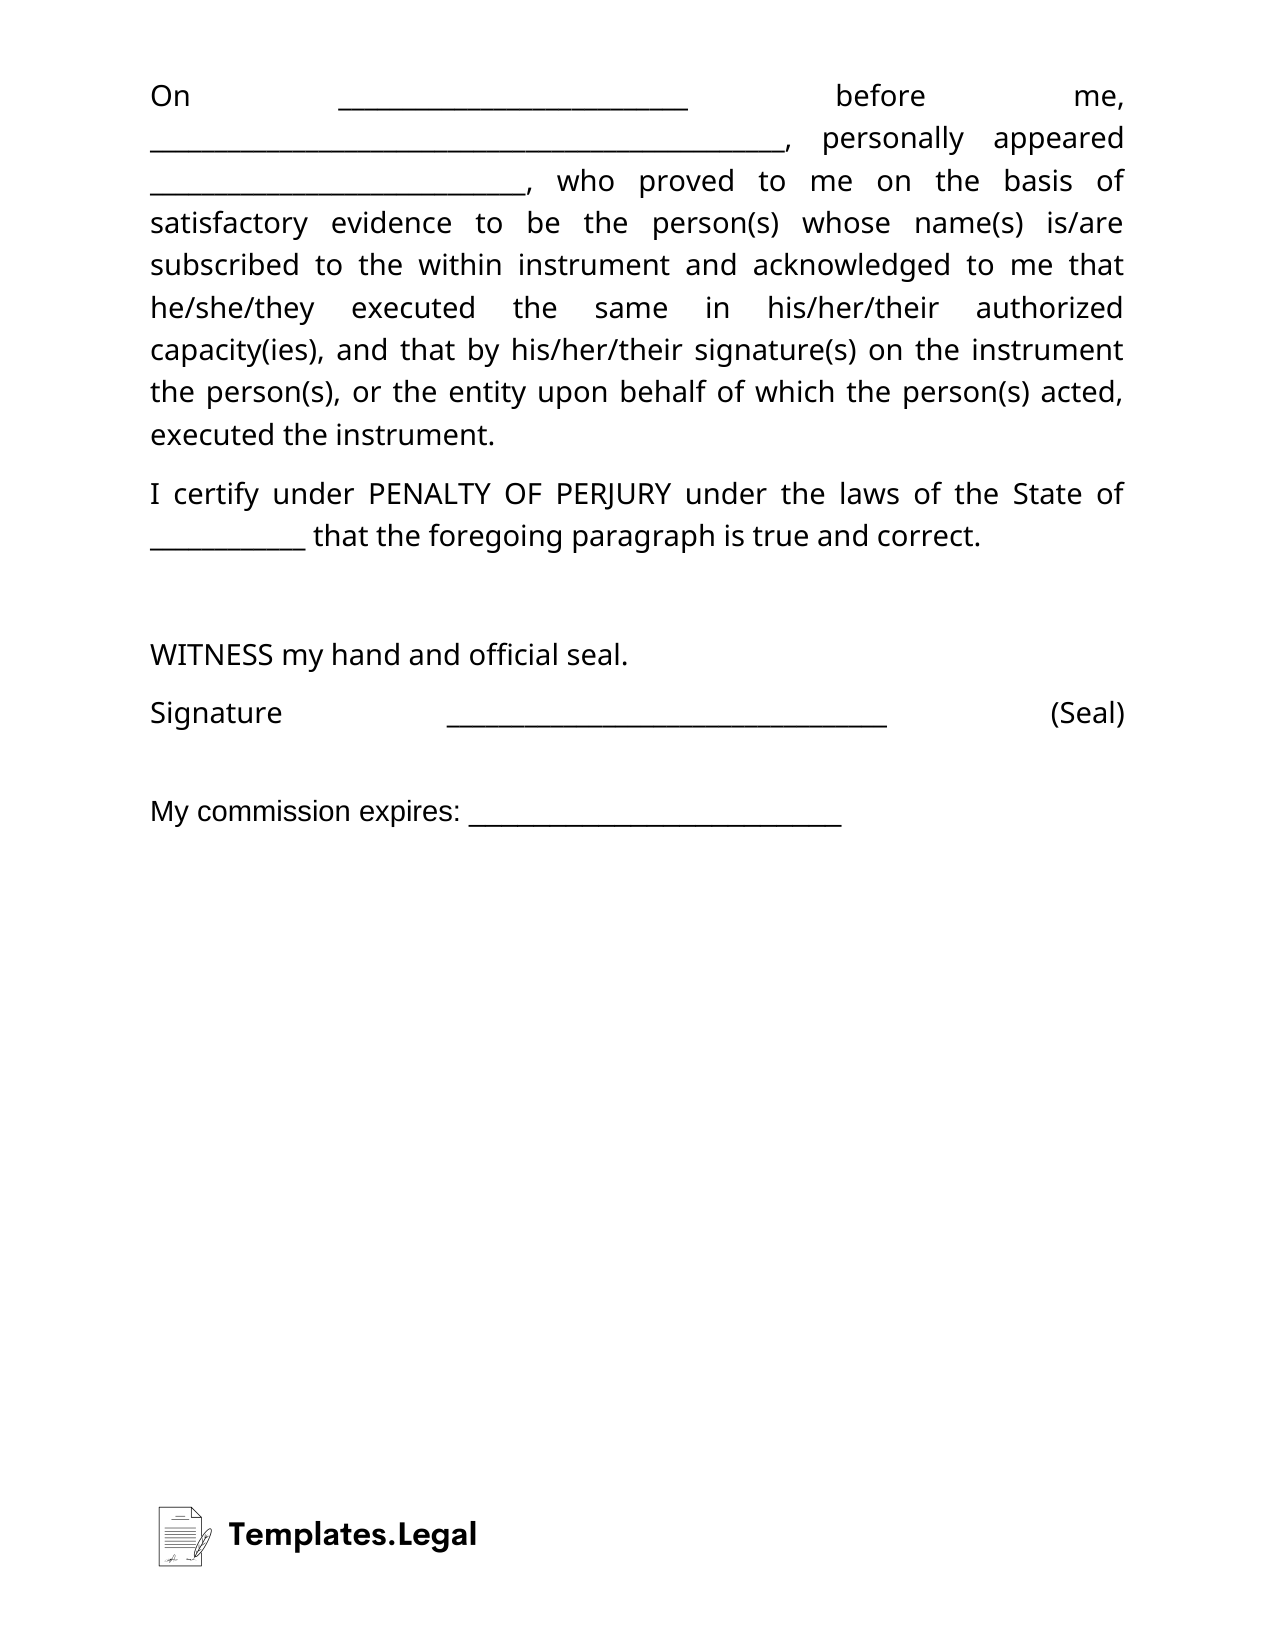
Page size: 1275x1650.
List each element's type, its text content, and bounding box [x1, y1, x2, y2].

text My commission expires: _______________________ [150, 794, 1125, 828]
text WITNESS my hand and official seal. [150, 634, 1125, 673]
text On ___________________________ before me, _________________________________________________, personally appeared _____________________________, who proved to me on the basis of satisfactory evidence to be the person(s) whose name(s) is/are subscribed to the within instrument and acknowledged to me that he/she/they executed the same in his/her/their authorized capacity(ies), and that by his/her/their signature(s) on the instrument the person(s), or the entity upon behalf of which the person(s) acted, executed the instrument. [150, 75, 1125, 454]
text Signature __________________________________ (Seal) [150, 693, 1125, 775]
text I certify under PENALTY OF PERJURY under the laws of the State of ____________ that the foregoing paragraph is true and correct. [150, 473, 1125, 555]
